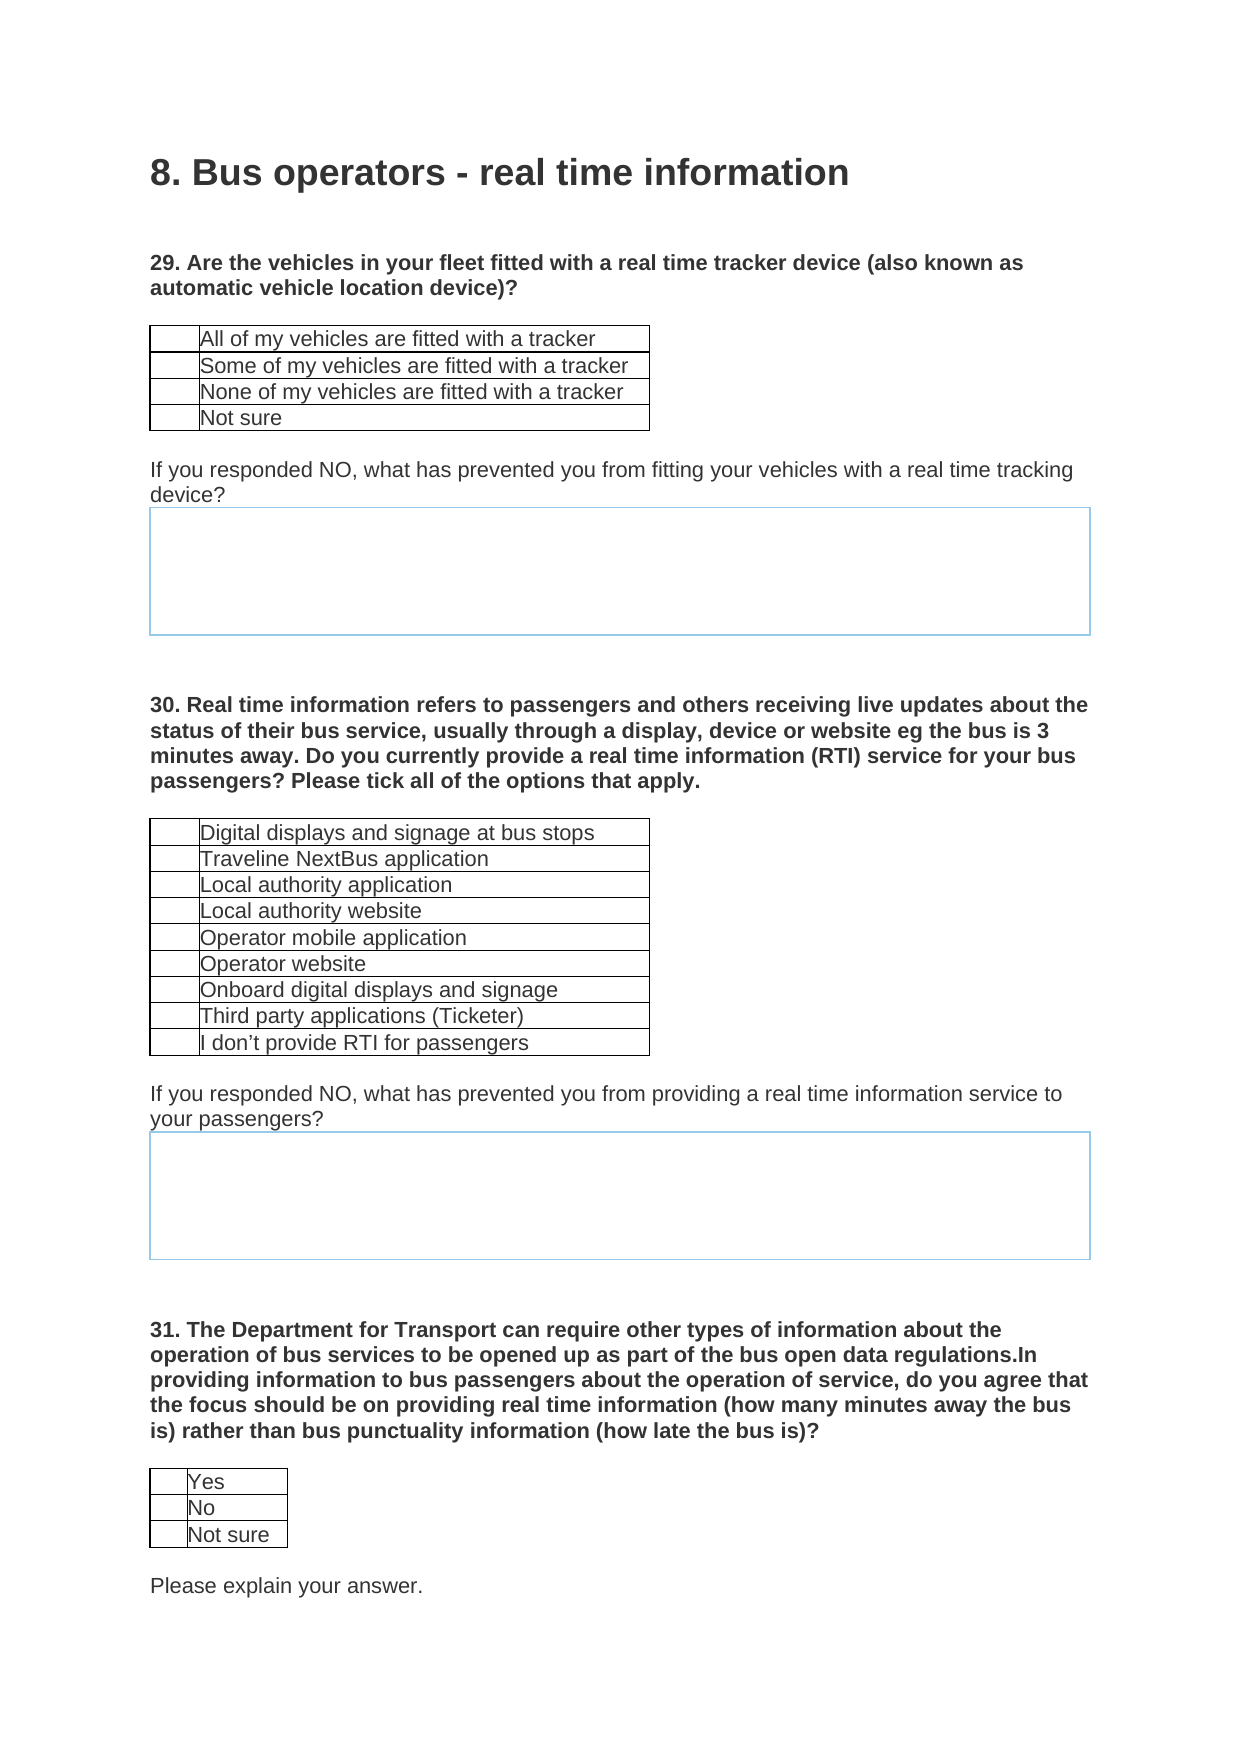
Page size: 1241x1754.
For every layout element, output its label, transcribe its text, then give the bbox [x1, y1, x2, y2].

table_cell [151, 353, 199, 378]
table_header [151, 1133, 1089, 1259]
text If you responded NO, what has prevented you from providing a real time information service to your passengers? [150, 1081, 1090, 1131]
table_cell [151, 924, 199, 949]
table_cell Onboard digital displays and signage [200, 977, 649, 1002]
table_cell Operator website [200, 951, 649, 976]
table_cell Local authority website [200, 898, 649, 923]
table_cell Traveline NextBus application [200, 846, 649, 871]
table_cell Some of my vehicles are fitted with a tracker [200, 353, 649, 378]
table_cell [151, 872, 199, 897]
table_header All of my vehicles are fitted with a tracker [200, 326, 649, 351]
table_cell Operator mobile application [200, 924, 649, 949]
text If you responded NO, what has prevented you from fitting your vehicles with a real time tracking device? [150, 456, 1090, 507]
table_cell [151, 1495, 187, 1520]
table_cell [151, 379, 199, 404]
table_cell [151, 951, 199, 976]
subtitle 31. The Department for Transport can require other types of information about the operation of bus services to be opened up as part of the bus open data regulations.In providing information to bus passengers about the operation of service, do you agree that the focus should be on providing real time information (how many minutes away the bus is) rather than bus punctuality information (how late the bus is)? [150, 1317, 1090, 1443]
table_cell I don’t provide RTI for passengers [200, 1029, 649, 1054]
text 8. Bus operators - real time information [150, 150, 1090, 193]
table_cell Not sure [200, 405, 649, 430]
table_header [151, 326, 199, 351]
table_cell Third party applications (Ticketer) [200, 1003, 649, 1028]
table_header [151, 1469, 187, 1494]
table_header Digital displays and signage at bus stops [200, 819, 649, 844]
table_cell Not sure [188, 1521, 287, 1547]
table_cell [151, 1003, 199, 1028]
table_cell No [188, 1495, 287, 1520]
table_header [151, 819, 199, 844]
table_header Yes [188, 1469, 287, 1494]
table_cell [151, 977, 199, 1002]
table_header [151, 508, 1089, 634]
table_cell [151, 846, 199, 871]
table_cell [151, 1029, 199, 1054]
subtitle 30. Real time information refers to passengers and others receiving live updates about the status of their bus service, usually through a display, device or website eg the bus is 3 minutes away. Do you currently provide a real time information (RTI) service for your bus passengers? Please tick all of the options that apply. [150, 692, 1090, 793]
table_cell [151, 405, 199, 430]
table_cell None of my vehicles are fitted with a tracker [200, 379, 649, 404]
subtitle 29. Are the vehicles in your fleet fitted with a real time tracker device (also known as automatic vehicle location device)? [150, 249, 1090, 300]
table_cell [151, 1521, 187, 1547]
table_cell [151, 898, 199, 923]
text Please explain your answer. [150, 1573, 1090, 1598]
table_cell Local authority application [200, 872, 649, 897]
